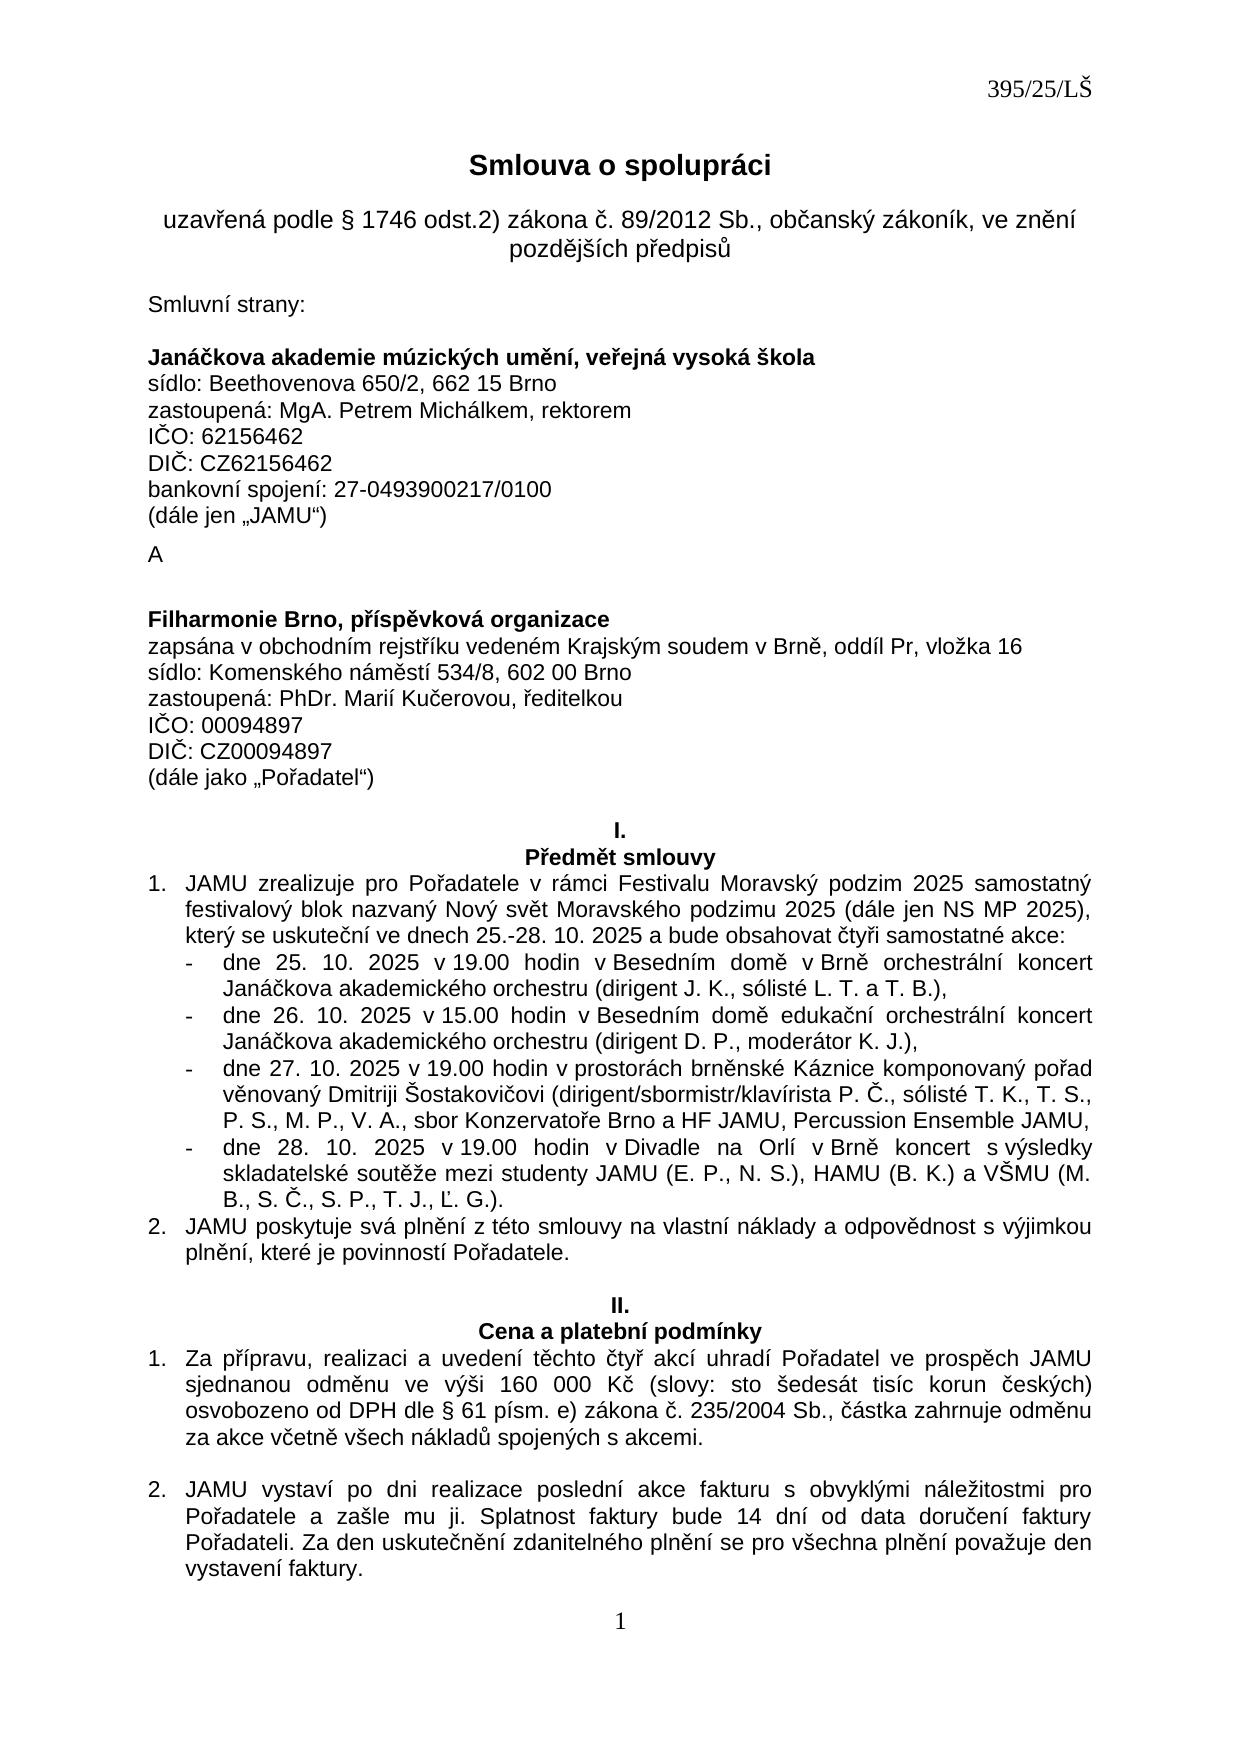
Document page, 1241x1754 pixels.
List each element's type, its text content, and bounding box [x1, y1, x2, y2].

text Janáčkova akademie múzických umění, veřejná vysoká škola [148, 344, 1093, 370]
list dne 25. 10. 2025 v 19.00 hodin v Besedním domě v Brně orchestrální koncert Janáčkova akademického orchestru (dirigent J. K., sólisté L. T. a T. B.), [185, 949, 1093, 1002]
text Cena a platební podmínky [148, 1318, 1093, 1344]
list dne 26. 10. 2025 v 15.00 hodin v Besedním domě edukační orchestrální koncert Janáčkova akademického orchestru (dirigent D. P., moderátor K. J.), [185, 1002, 1093, 1054]
list dne 27. 10. 2025 v 19.00 hodin v prostorách brněnské Káznice komponovaný pořad věnovaný Dmitriji Šostakovičovi (dirigent/sbormistr/klavírista P. Č., sólisté T. K., T. S., P. S., M. P., V. A., sbor Konzervatoře Brno a HF JAMU, Percussion Ensemble JAMU, [185, 1054, 1093, 1134]
list JAMU zrealizuje pro Pořadatele v rámci Festivalu Moravský podzim 2025 samostatný festivalový blok nazvaný Nový svět Moravského podzimu 2025 (dále jen NS MP 2025), který se uskuteční ve dnech 25.-28. 10. 2025 a bude obsahovat čtyři samostatné akce: [148, 870, 1093, 949]
text sídlo: Beethovenova 650/2, 662 15 Brno [148, 370, 1093, 397]
text Filharmonie Brno, příspěvková organizace [148, 606, 1093, 633]
text zapsána v obchodním rejstříku vedeném Krajským soudem v Brně, oddíl Pr, vložka 16 [148, 633, 1093, 659]
text zastoupená: PhDr. Marií Kučerovou, ředitelkou [148, 685, 1093, 712]
text A [148, 541, 1093, 567]
text bankovní spojení: 27-0493900217/0100 [148, 476, 1093, 502]
text II. [148, 1292, 1093, 1318]
text DIČ: CZ62156462 [148, 449, 1093, 476]
list JAMU poskytuje svá plnění z této smlouvy na vlastní náklady a odpovědnost s výjimkou plnění, které je povinností Pořadatele. [148, 1213, 1093, 1266]
text Smluvní strany: [148, 291, 1093, 318]
list JAMU vystaví po dni realizace poslední akce fakturu s obvyklými náležitostmi pro Pořadatele a zašle mu ji. Splatnost faktury bude 14 dní od data doručení faktury Pořadateli. Za den uskutečnění zdanitelného plnění se pro všechna plnění považuje den vystavení faktury. [148, 1476, 1093, 1582]
text DIČ: CZ00094897 [148, 738, 1093, 764]
text zastoupená: MgA. Petrem Michálkem, rektorem [148, 397, 1093, 423]
list Za přípravu, realizaci a uvedení těchto čtyř akcí uhradí Pořadatel ve prospěch JAMU sjednanou odměnu ve výši 160 000 Kč (slovy: sto šedesát tisíc korun českých) osvobozeno od DPH dle § 61 písm. e) zákona č. 235/2004 Sb., částka zahrnuje odměnu za akce včetně všech nákladů spojených s akcemi. [148, 1344, 1093, 1450]
text I. [148, 817, 1093, 843]
text sídlo: Komenského náměstí 534/8, 602 00 Brno [148, 659, 1093, 685]
text (dále jako „Pořadatel“) [148, 764, 1093, 791]
text Smlouva o spolupráci [148, 148, 1093, 181]
text IČO: 00094897 [148, 712, 1093, 738]
text uzavřená podle § 1746 odst.2) zákona č. 89/2012 Sb., občanský zákoník, ve znění pozdějších předpisů [148, 205, 1093, 263]
text IČO: 62156462 [148, 423, 1093, 449]
text Předmět smlouvy [148, 843, 1093, 870]
text (dále jen „JAMU“) [148, 502, 1093, 528]
list dne 28. 10. 2025 v 19.00 hodin v Divadle na Orlí v Brně koncert s výsledky skladatelské soutěže mezi studenty JAMU (E. P., N. S.), HAMU (B. K.) a VŠMU (M. B., S. Č., S. P., T. J., Ľ. G.). [185, 1134, 1093, 1213]
